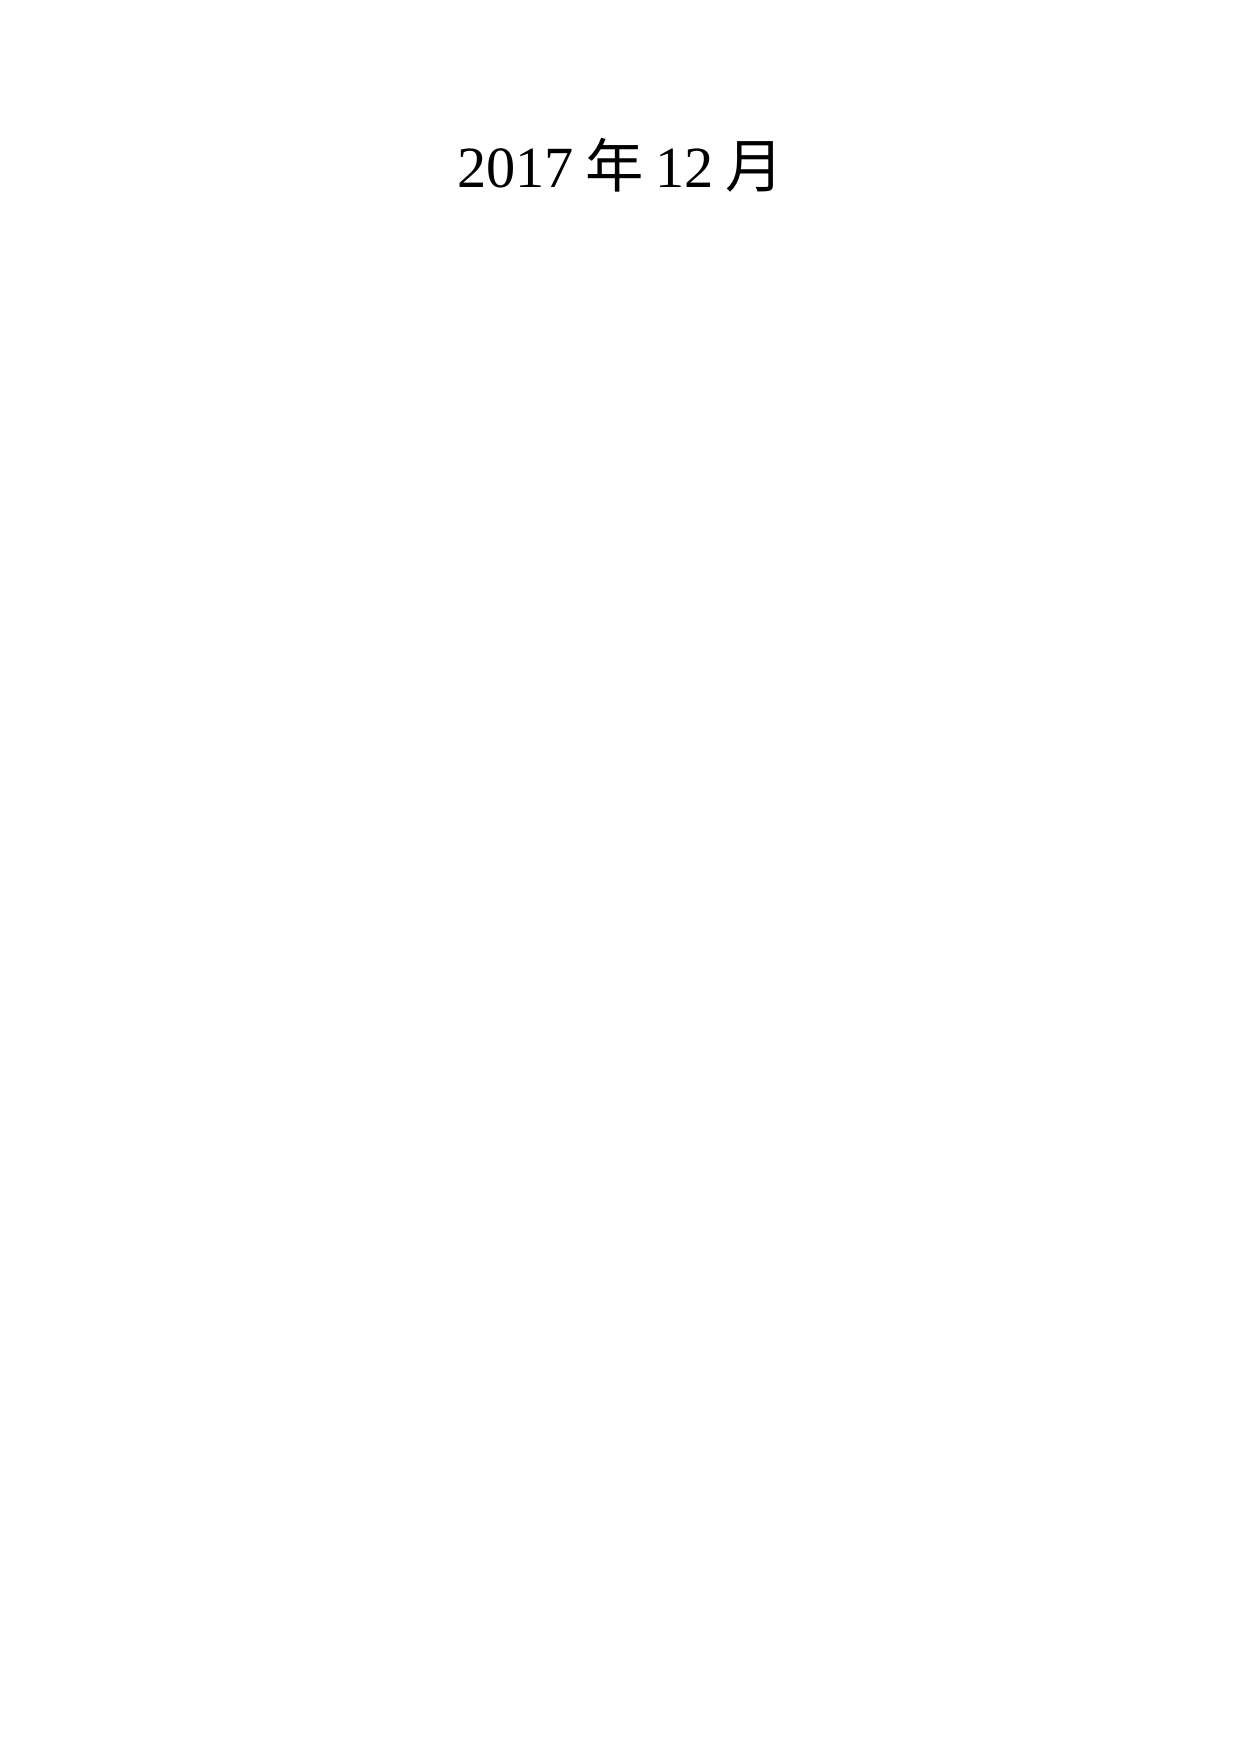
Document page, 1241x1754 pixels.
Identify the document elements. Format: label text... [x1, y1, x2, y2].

text 2017年12月 [187, 89, 1053, 214]
